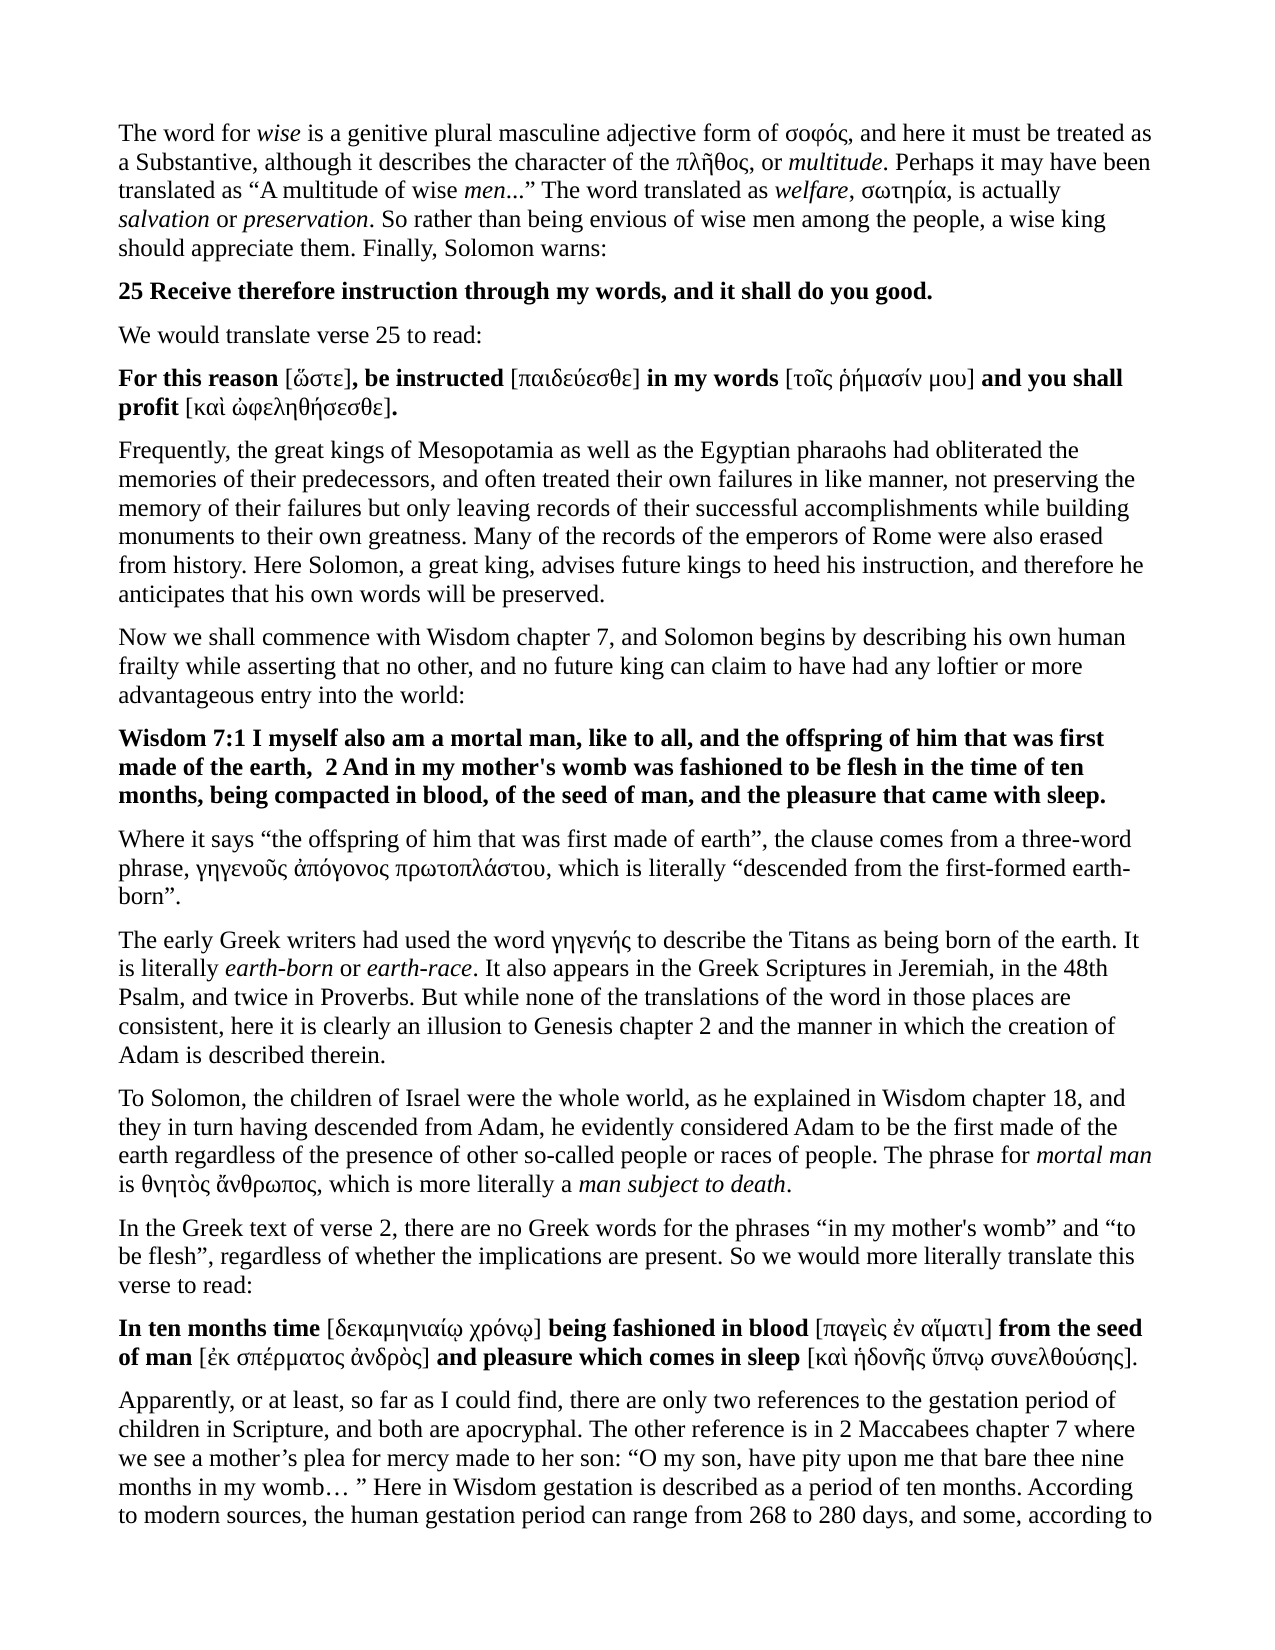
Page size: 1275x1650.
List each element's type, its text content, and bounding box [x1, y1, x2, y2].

text Apparently, or at least, so far as I could find, there are only two references to the gestation period of children in Scripture, and both are apocryphal. The other reference is in 2 Maccabees chapter 7 where we see a mother’s plea for mercy made to her son: “O my son, have pity upon me that bare thee nine months in my womb… ” Here in Wisdom gestation is described as a period of ten months. According to modern sources, the human gestation period can range from 268 to 280 days, and some, according to [118, 1386, 1157, 1529]
text For this reason [ὥστε], be instructed [παιδεύεσθε] in my words [τοῖς ῥήμασίν μου] and you shall profit [καὶ ὠφεληθήσεσθε]. [118, 363, 1157, 421]
text In the Greek text of verse 2, there are no Greek words for the phrases “in my mother's womb” and “to be flesh”, regardless of whether the implications are present. So we would more literally translate this verse to read: [118, 1213, 1157, 1299]
text In ten months time [δεκαμηνιαίῳ χρόνῳ] being fashioned in blood [παγεὶς ἐν αἵματι] from the seed of man [ἐκ σπέρματος ἀνδρὸς] and pleasure which comes in sleep [καὶ ἡδονῆς ὕπνῳ συνελθούσης]. [118, 1313, 1157, 1371]
text The word for wise is a genitive plural masculine adjective form of σοφός, and here it must be treated as a Substantive, although it describes the character of the πλῆθος, or multitude. Perhaps it may have been translated as “A multitude of wise men...” The word translated as welfare, σωτηρία, is actually salvation or preservation. So rather than being envious of wise men among the people, a wise king should appreciate them. Finally, Solomon warns: [118, 118, 1157, 262]
text Now we shall commence with Wisdom chapter 7, and Solomon begins by describing his own human frailty while asserting that no other, and no future king can claim to have had any loftier or more advantageous entry into the world: [118, 622, 1157, 708]
text To Solomon, the children of Israel were the whole world, as he explained in Wisdom chapter 18, and they in turn having descended from Adam, he evidently considered Adam to be the first made of the earth regardless of the presence of other so-called people or races of people. The phrase for mortal man is θνητὸς ἄνθρωπος, which is more literally a man subject to death. [118, 1083, 1157, 1198]
text Where it says “the offspring of him that was first made of earth”, the clause comes from a three-word phrase, γηγενοῦς ἀπόγονος πρωτοπλάστου, which is literally “descended from the first-formed earth-born”. [118, 824, 1157, 910]
text Wisdom 7:1 I myself also am a mortal man, like to all, and the offspring of him that was first made of the earth, 2 And in my mother's womb was fashioned to be flesh in the time of ten months, being compacted in blood, of the seed of man, and the pleasure that came with sleep. [118, 723, 1157, 809]
text The early Greek writers had used the word γηγενής to describe the Titans as being born of the earth. It is literally earth-born or earth-race. It also appears in the Greek Scriptures in Jeremiah, in the 48th Psalm, and twice in Proverbs. But while none of the translations of the word in those places are consistent, here it is clearly an illusion to Genesis chapter 2 and the manner in which the creation of Adam is described therein. [118, 925, 1157, 1068]
text 25 Receive therefore instruction through my words, and it shall do you good. [118, 276, 1157, 305]
text We would translate verse 25 to read: [118, 320, 1157, 348]
text Frequently, the great kings of Mesopotamia as well as the Egyptian pharaohs had obliterated the memories of their predecessors, and often treated their own failures in like manner, not preserving the memory of their failures but only leaving records of their successful accomplishments while building monuments to their own greatness. Many of the records of the emperors of Rome were also erased from history. Here Solomon, a great king, advises future kings to heed his instruction, and therefore he anticipates that his own words will be preserved. [118, 435, 1157, 608]
